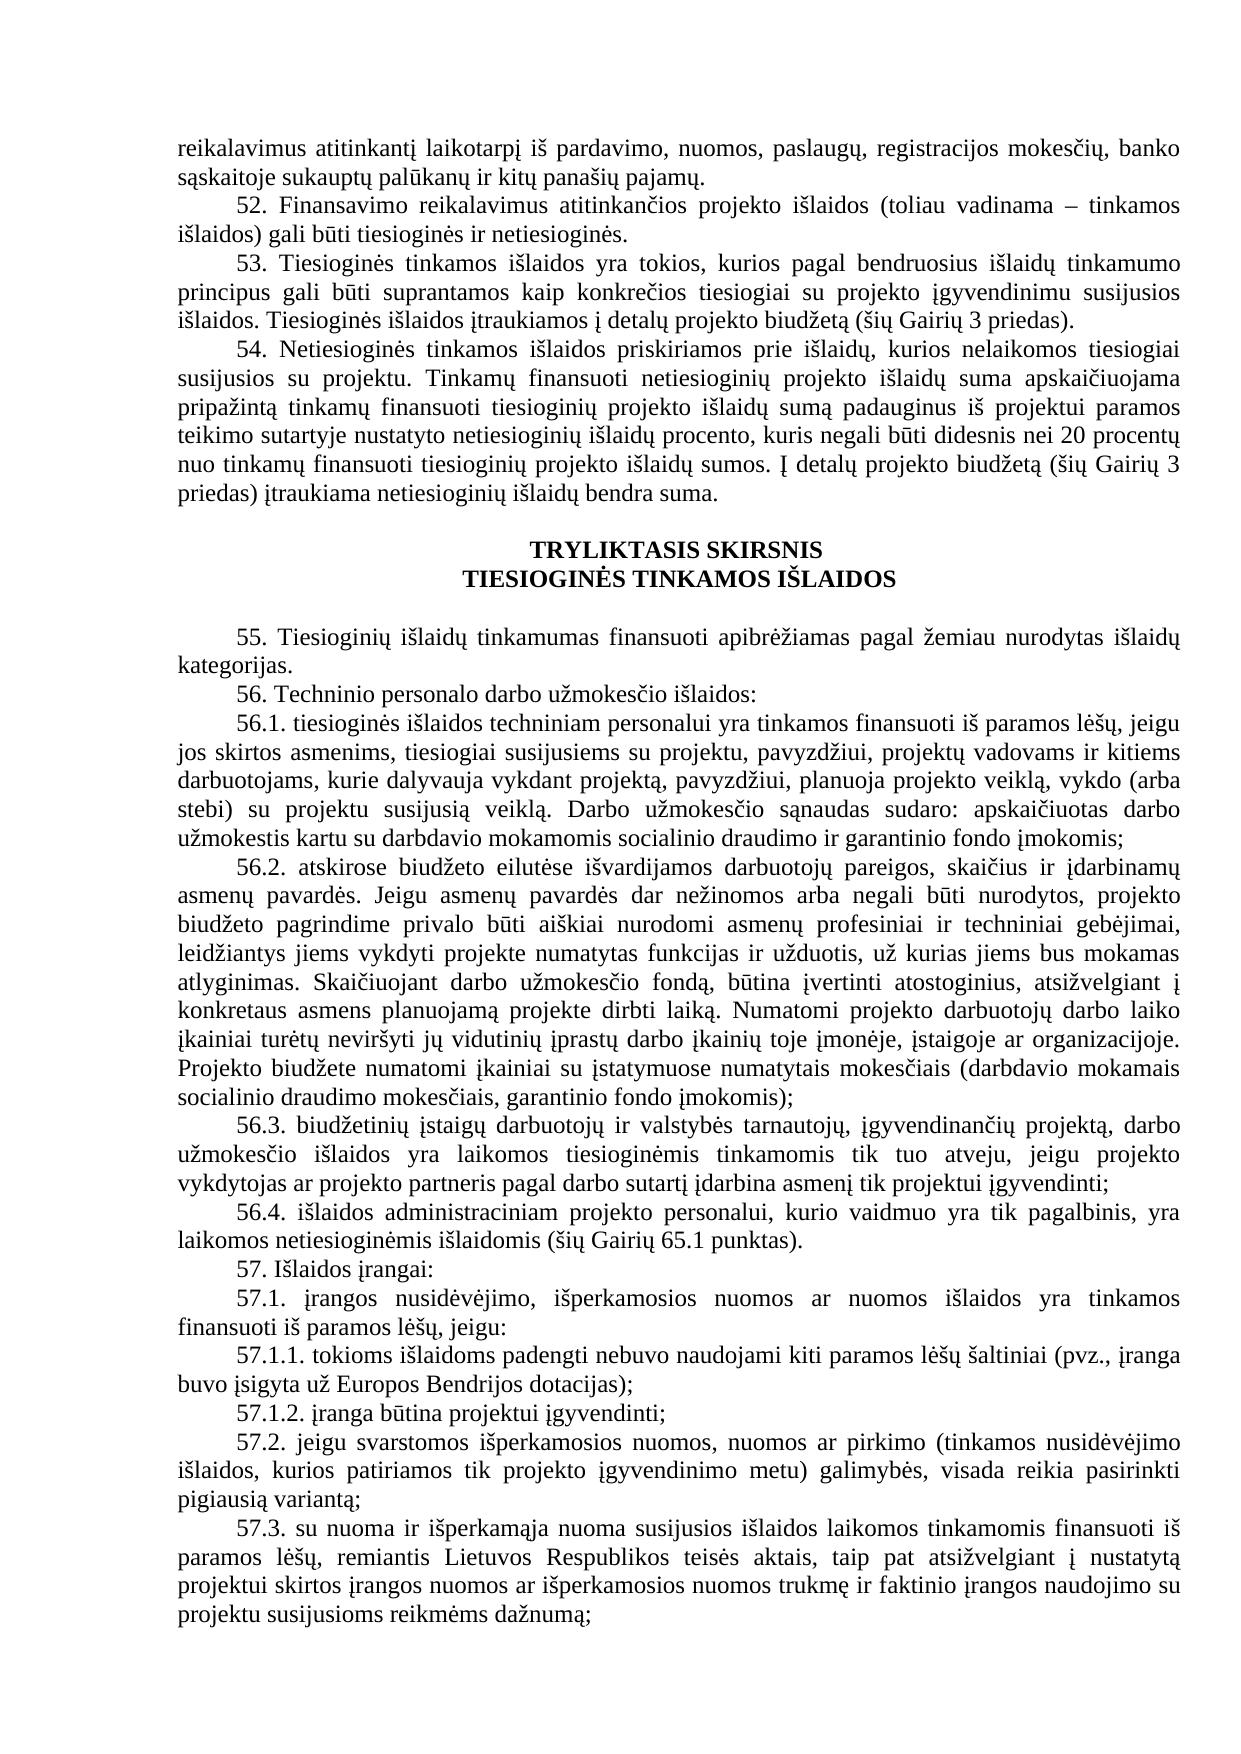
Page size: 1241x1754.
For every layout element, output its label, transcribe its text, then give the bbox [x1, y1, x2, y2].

text 54. Netiesioginės tinkamos išlaidos priskiriamos prie išlaidų, kurios nelaikomos tiesiogiai susijusios su projektu. Tinkamų finansuoti netiesioginių projekto išlaidų suma apskaičiuojama pripažintą tinkamų finansuoti tiesioginių projekto išlaidų sumą padauginus iš projektui paramos teikimo sutartyje nustatyto netiesioginių išlaidų procento, kuris negali būti didesnis nei 20 procentų nuo tinkamų finansuoti tiesioginių projekto išlaidų sumos. Į detalų projekto biudžetą (šių Gairių 3 priedas) įtraukiama netiesioginių išlaidų bendra suma. [177, 334, 1181, 507]
text 56.3. biudžetinių įstaigų darbuotojų ir valstybės tarnautojų, įgyvendinančių projektą, darbo užmokesčio išlaidos yra laikomos tiesioginėmis tinkamomis tik tuo atveju, jeigu projekto vykdytojas ar projekto partneris pagal darbo sutartį įdarbina asmenį tik projektui įgyvendinti; [177, 1110, 1181, 1197]
text 57. Išlaidos įrangai: [177, 1254, 1181, 1283]
text 55. Tiesioginių išlaidų tinkamumas finansuoti apibrėžiamas pagal žemiau nurodytas išlaidų kategorijas. [177, 622, 1181, 679]
text TRYLIKTASIS SKIRSNIS [177, 535, 1181, 564]
text 57.1.1. tokioms išlaidoms padengti nebuvo naudojami kiti paramos lėšų šaltiniai (pvz., įranga buvo įsigyta už Europos Bendrijos dotacijas); [177, 1340, 1181, 1398]
text 56.4. išlaidos administraciniam projekto personalui, kurio vaidmuo yra tik pagalbinis, yra laikomos netiesioginėmis išlaidomis (šių Gairių 65.1 punktas). [177, 1197, 1181, 1254]
text TIESIOGINĖS TINKAMOS IŠLAIDOS [177, 564, 1181, 593]
text reikalavimus atitinkantį laikotarpį iš pardavimo, nuomos, paslaugų, registracijos mokesčių, banko sąskaitoje sukauptų palūkanų ir kitų panašių pajamų. [177, 133, 1181, 190]
text 57.2. jeigu svarstomos išperkamosios nuomos, nuomos ar pirkimo (tinkamos nusidėvėjimo išlaidos, kurios patiriamos tik projekto įgyvendinimo metu) galimybės, visada reikia pasirinkti pigiausią variantą; [177, 1427, 1181, 1513]
text 56.1. tiesioginės išlaidos techniniam personalui yra tinkamos finansuoti iš paramos lėšų, jeigu jos skirtos asmenims, tiesiogiai susijusiems su projektu, pavyzdžiui, projektų vadovams ir kitiems darbuotojams, kurie dalyvauja vykdant projektą, pavyzdžiui, planuoja projekto veiklą, vykdo (arba stebi) su projektu susijusią veiklą. Darbo užmokesčio sąnaudas sudaro: apskaičiuotas darbo užmokestis kartu su darbdavio mokamomis socialinio draudimo ir garantinio fondo įmokomis; [177, 708, 1181, 852]
text 56.2. atskirose biudžeto eilutėse išvardijamos darbuotojų pareigos, skaičius ir įdarbinamų asmenų pavardės. Jeigu asmenų pavardės dar nežinomos arba negali būti nurodytos, projekto biudžeto pagrindime privalo būti aiškiai nurodomi asmenų profesiniai ir techniniai gebėjimai, leidžiantys jiems vykdyti projekte numatytas funkcijas ir užduotis, už kurias jiems bus mokamas atlyginimas. Skaičiuojant darbo užmokesčio fondą, būtina įvertinti atostoginius, atsižvelgiant į konkretaus asmens planuojamą projekte dirbti laiką. Numatomi projekto darbuotojų darbo laiko įkainiai turėtų neviršyti jų vidutinių įprastų darbo įkainių toje įmonėje, įstaigoje ar organizacijoje. Projekto biudžete numatomi įkainiai su įstatymuose numatytais mokesčiais (darbdavio mokamais socialinio draudimo mokesčiais, garantinio fondo įmokomis); [177, 852, 1181, 1110]
text 57.3. su nuoma ir išperkamąja nuoma susijusios išlaidos laikomos tinkamomis finansuoti iš paramos lėšų, remiantis Lietuvos Respublikos teisės aktais, taip pat atsižvelgiant į nustatytą projektui skirtos įrangos nuomos ar išperkamosios nuomos trukmę ir faktinio įrangos naudojimo su projektu susijusioms reikmėms dažnumą; [177, 1513, 1181, 1628]
text 57.1.2. įranga būtina projektui įgyvendinti; [177, 1398, 1181, 1427]
text 53. Tiesioginės tinkamos išlaidos yra tokios, kurios pagal bendruosius išlaidų tinkamumo principus gali būti suprantamos kaip konkrečios tiesiogiai su projekto įgyvendinimu susijusios išlaidos. Tiesioginės išlaidos įtraukiamos į detalų projekto biudžetą (šių Gairių 3 priedas). [177, 248, 1181, 334]
text 56. Techninio personalo darbo užmokesčio išlaidos: [177, 679, 1181, 708]
text 52. Finansavimo reikalavimus atitinkančios projekto išlaidos (toliau vadinama – tinkamos išlaidos) gali būti tiesioginės ir netiesioginės. [177, 190, 1181, 248]
text 57.1. įrangos nusidėvėjimo, išperkamosios nuomos ar nuomos išlaidos yra tinkamos finansuoti iš paramos lėšų, jeigu: [177, 1283, 1181, 1340]
